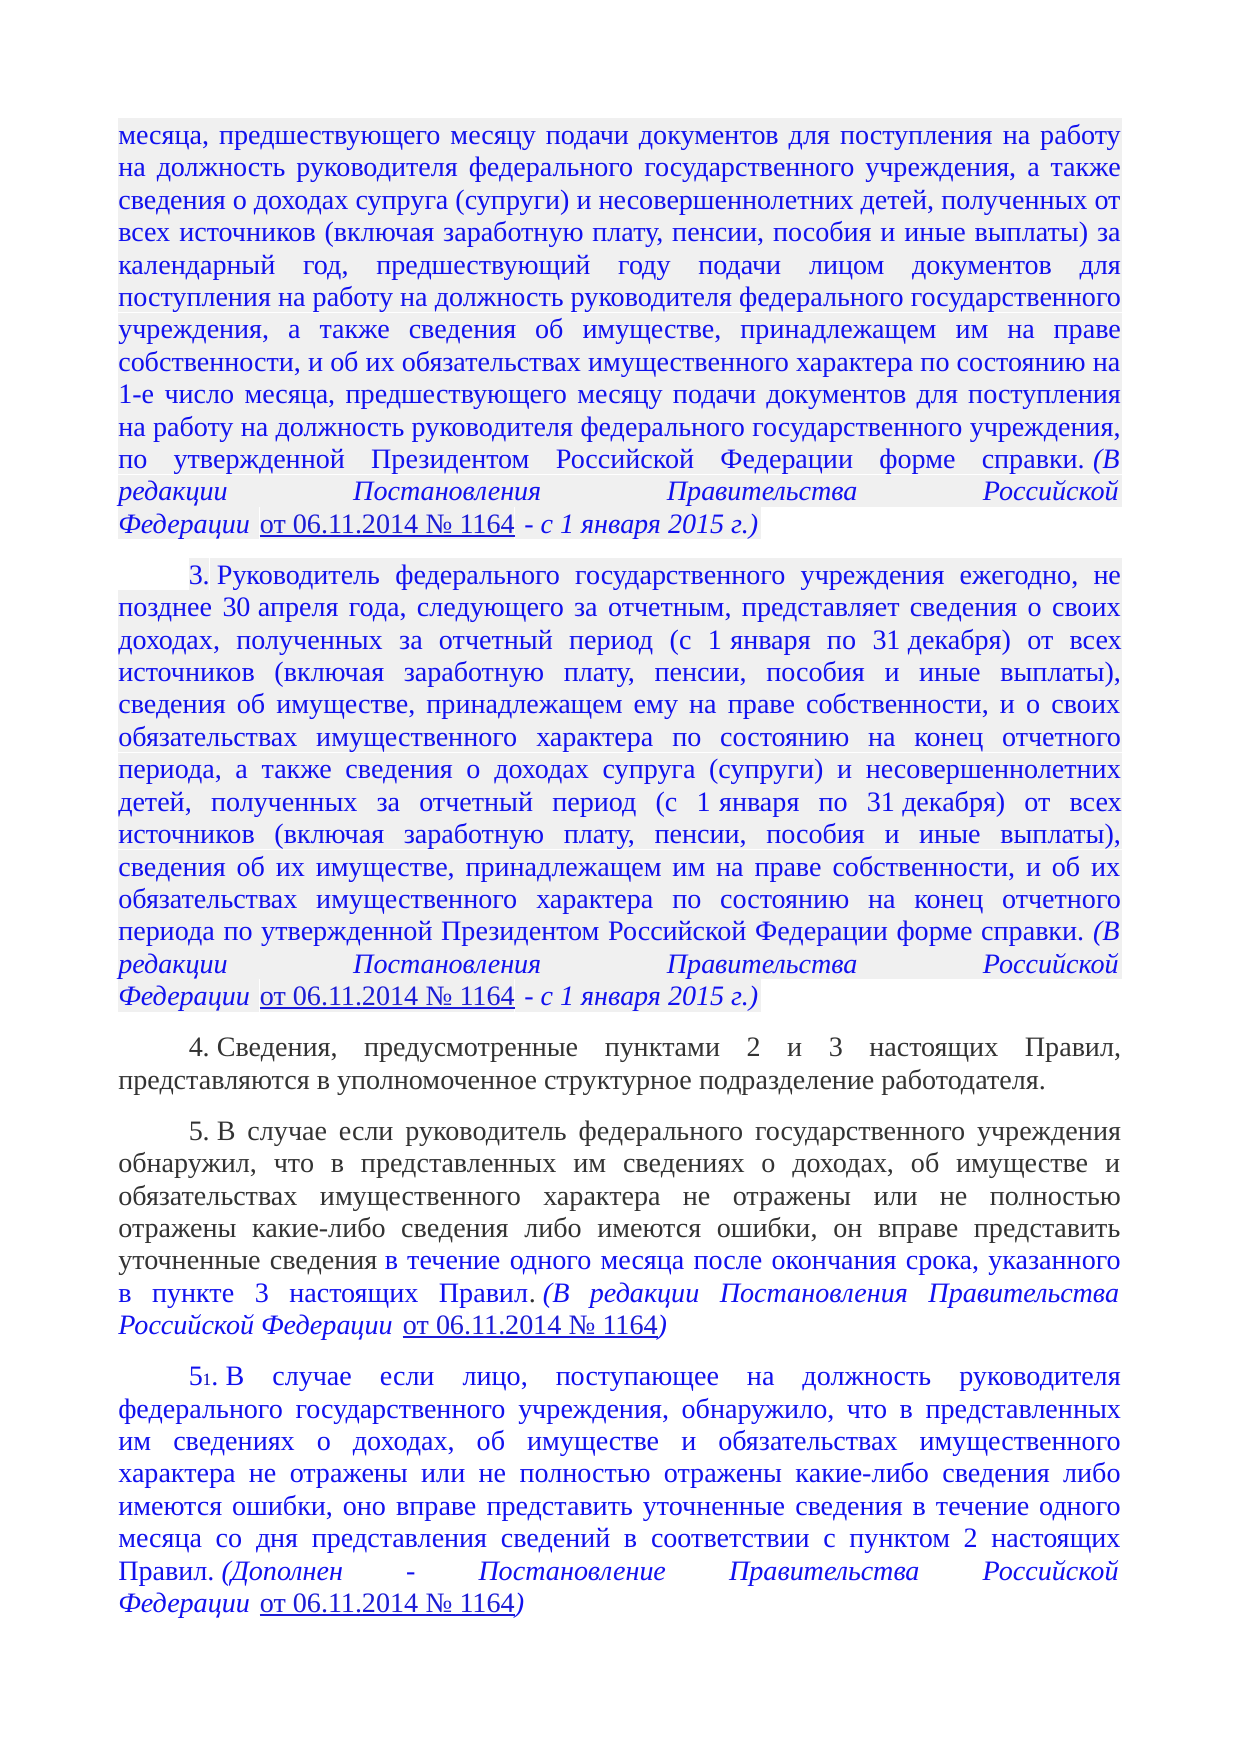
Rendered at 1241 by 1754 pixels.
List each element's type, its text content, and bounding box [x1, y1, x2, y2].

text месяца, предшествующего месяцу подачи документов для поступления на работу на должность руководителя федерального государственного учреждения, а также сведения о доходах супруга (супруги) и несовершеннолетних детей, полученных от всех источников (включая заработную плату, пенсии, пособия и иные выплаты) за календарный год, предшествующий году подачи лицом документов для поступления на работу на должность руководителя федерального государственного учреждения, а также сведения об имуществе, принадлежащем им на праве собственности, и об их обязательствах имущественного характера по состоянию на 1-е число месяца, предшествующего месяцу подачи документов для поступления на работу на должность руководителя федерального государственного учреждения, по утвержденной Президентом Российской Федерации форме справки. (В редакции Постановления Правительства Российской Федерации от 06.11.2014 № 1164 - с 1 января 2015 г.) [118, 118, 1122, 539]
text 3. Руководитель федерального государственного учреждения ежегодно, не позднее 30 апреля года, следующего за отчетным, представляет сведения о своих доходах, полученных за отчетный период (с 1 января по 31 декабря) от всех источников (включая заработную плату, пенсии, пособия и иные выплаты), сведения об имуществе, принадлежащем ему на праве собственности, и о своих обязательствах имущественного характера по состоянию на конец отчетного периода, а также сведения о доходах супруга (супруги) и несовершеннолетних детей, полученных за отчетный период (с 1 января по 31 декабря) от всех источников (включая заработную плату, пенсии, пособия и иные выплаты), сведения об их имуществе, принадлежащем им на праве собственности, и об их обязательствах имущественного характера по состоянию на конец отчетного периода по утвержденной Президентом Российской Федерации форме справки. (В редакции Постановления Правительства Российской Федерации от 06.11.2014 № 1164 - с 1 января 2015 г.) [118, 558, 1122, 1012]
text 4. Сведения, предусмотренные пунктами 2 и 3 настоящих Правил, представляются в уполномоченное структурное подразделение работодателя. [118, 1030, 1122, 1095]
text 5. В случае если руководитель федерального государственного учреждения обнаружил, что в представленных им сведениях о доходах, об имуществе и обязательствах имущественного характера не отражены или не полностью отражены какие-либо сведения либо имеются ошибки, он вправе представить уточненные сведения в течение одного месяца после окончания срока, указанного в пункте 3 настоящих Правил. (В редакции Постановления Правительства Российской Федерации от 06.11.2014 № 1164) [118, 1114, 1122, 1341]
text 51. В случае если лицо, поступающее на должность руководителя федерального государственного учреждения, обнаружило, что в представленных им сведениях о доходах, об имуществе и обязательствах имущественного характера не отражены или не полностью отражены какие-либо сведения либо имеются ошибки, оно вправе представить уточненные сведения в течение одного месяца со дня представления сведений в соответствии с пунктом 2 настоящих Правил. (Дополнен - Постановление Правительства Российской Федерации от 06.11.2014 № 1164) [118, 1359, 1122, 1618]
